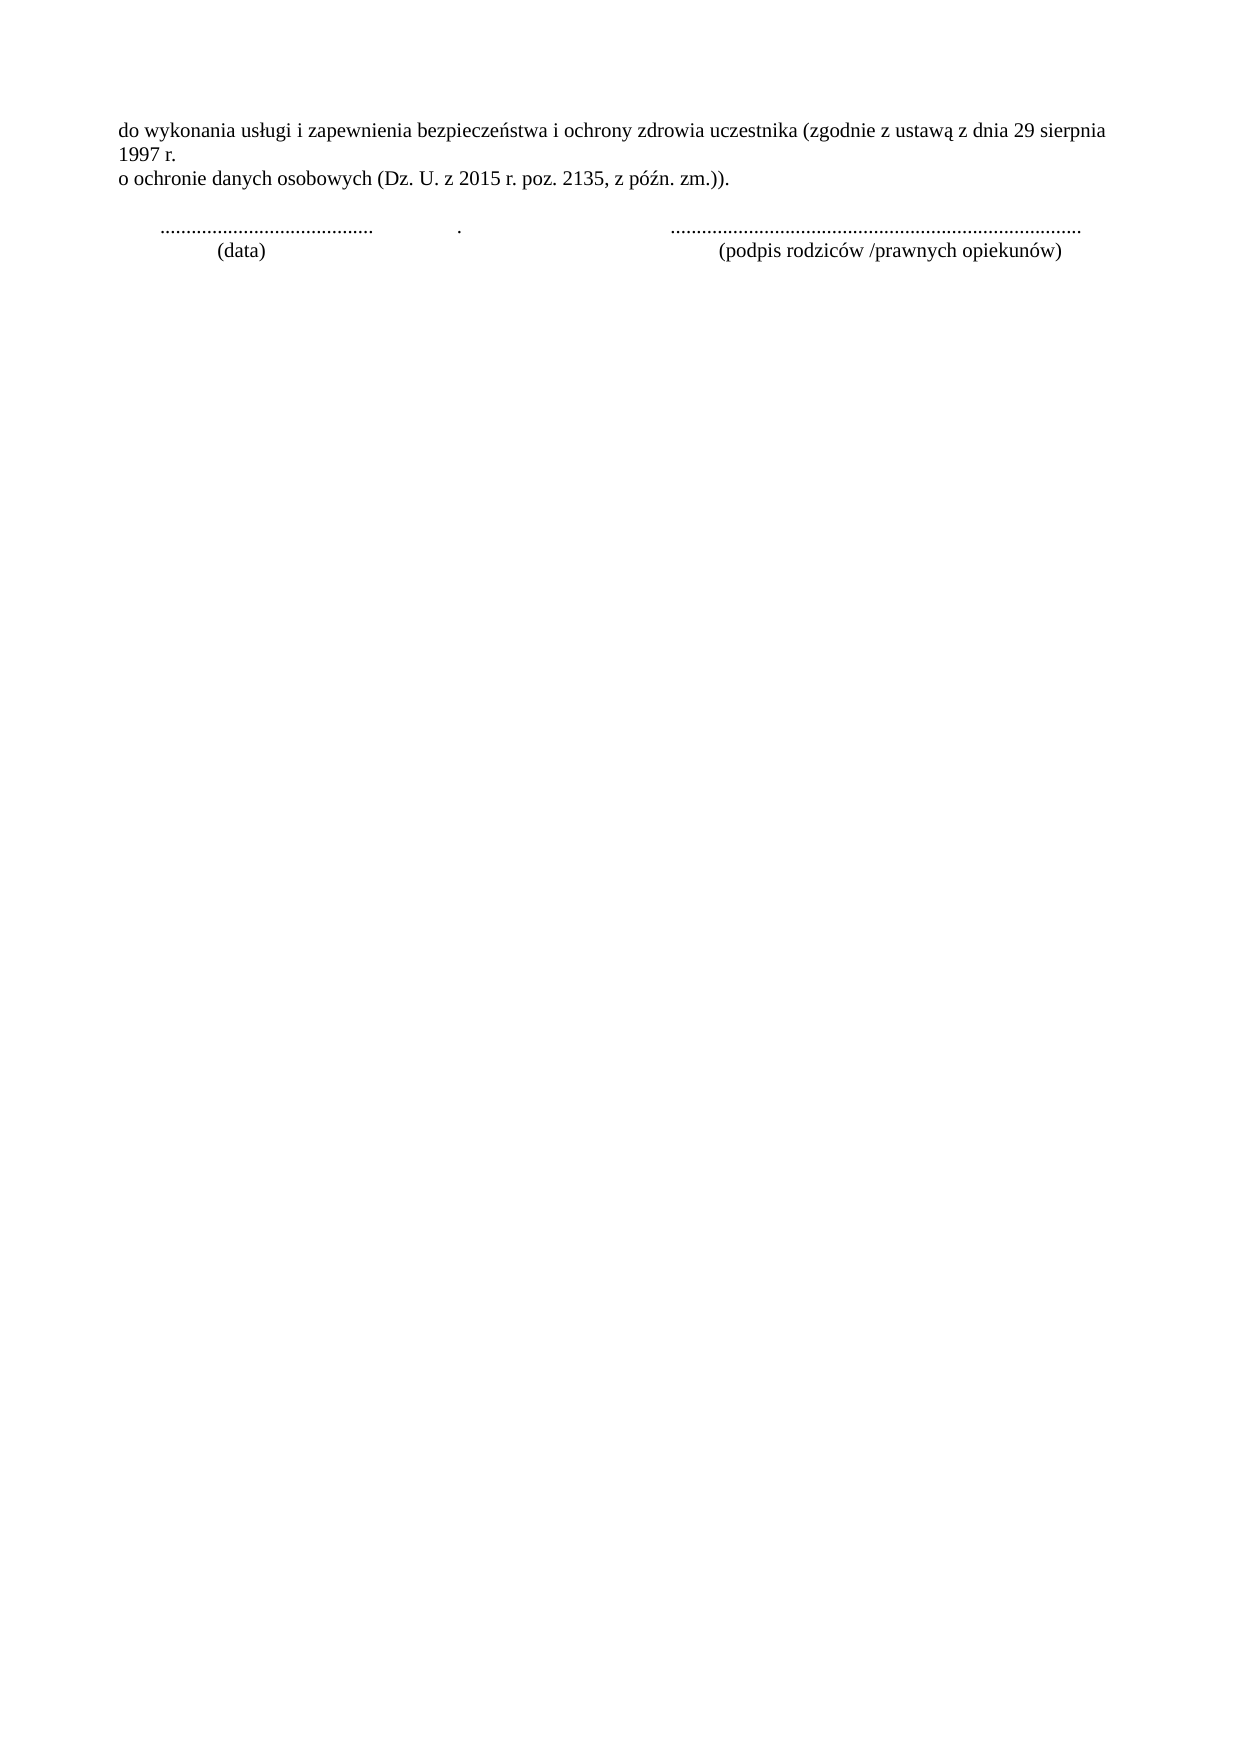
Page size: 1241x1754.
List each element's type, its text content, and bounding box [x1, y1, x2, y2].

text (data) (podpis rodziców /prawnych opiekunów) [118, 238, 1122, 262]
text ......................................... . ............................................................................... [118, 214, 1122, 238]
text o ochronie danych osobowych (Dz. U. z 2015 r. poz. 2135, z późn. zm.)). [118, 166, 1122, 190]
text do wykonania usługi i zapewnienia bezpieczeństwa i ochrony zdrowia uczestnika (zgodnie z ustawą z dnia 29 sierpnia 1997 r. [118, 118, 1122, 166]
